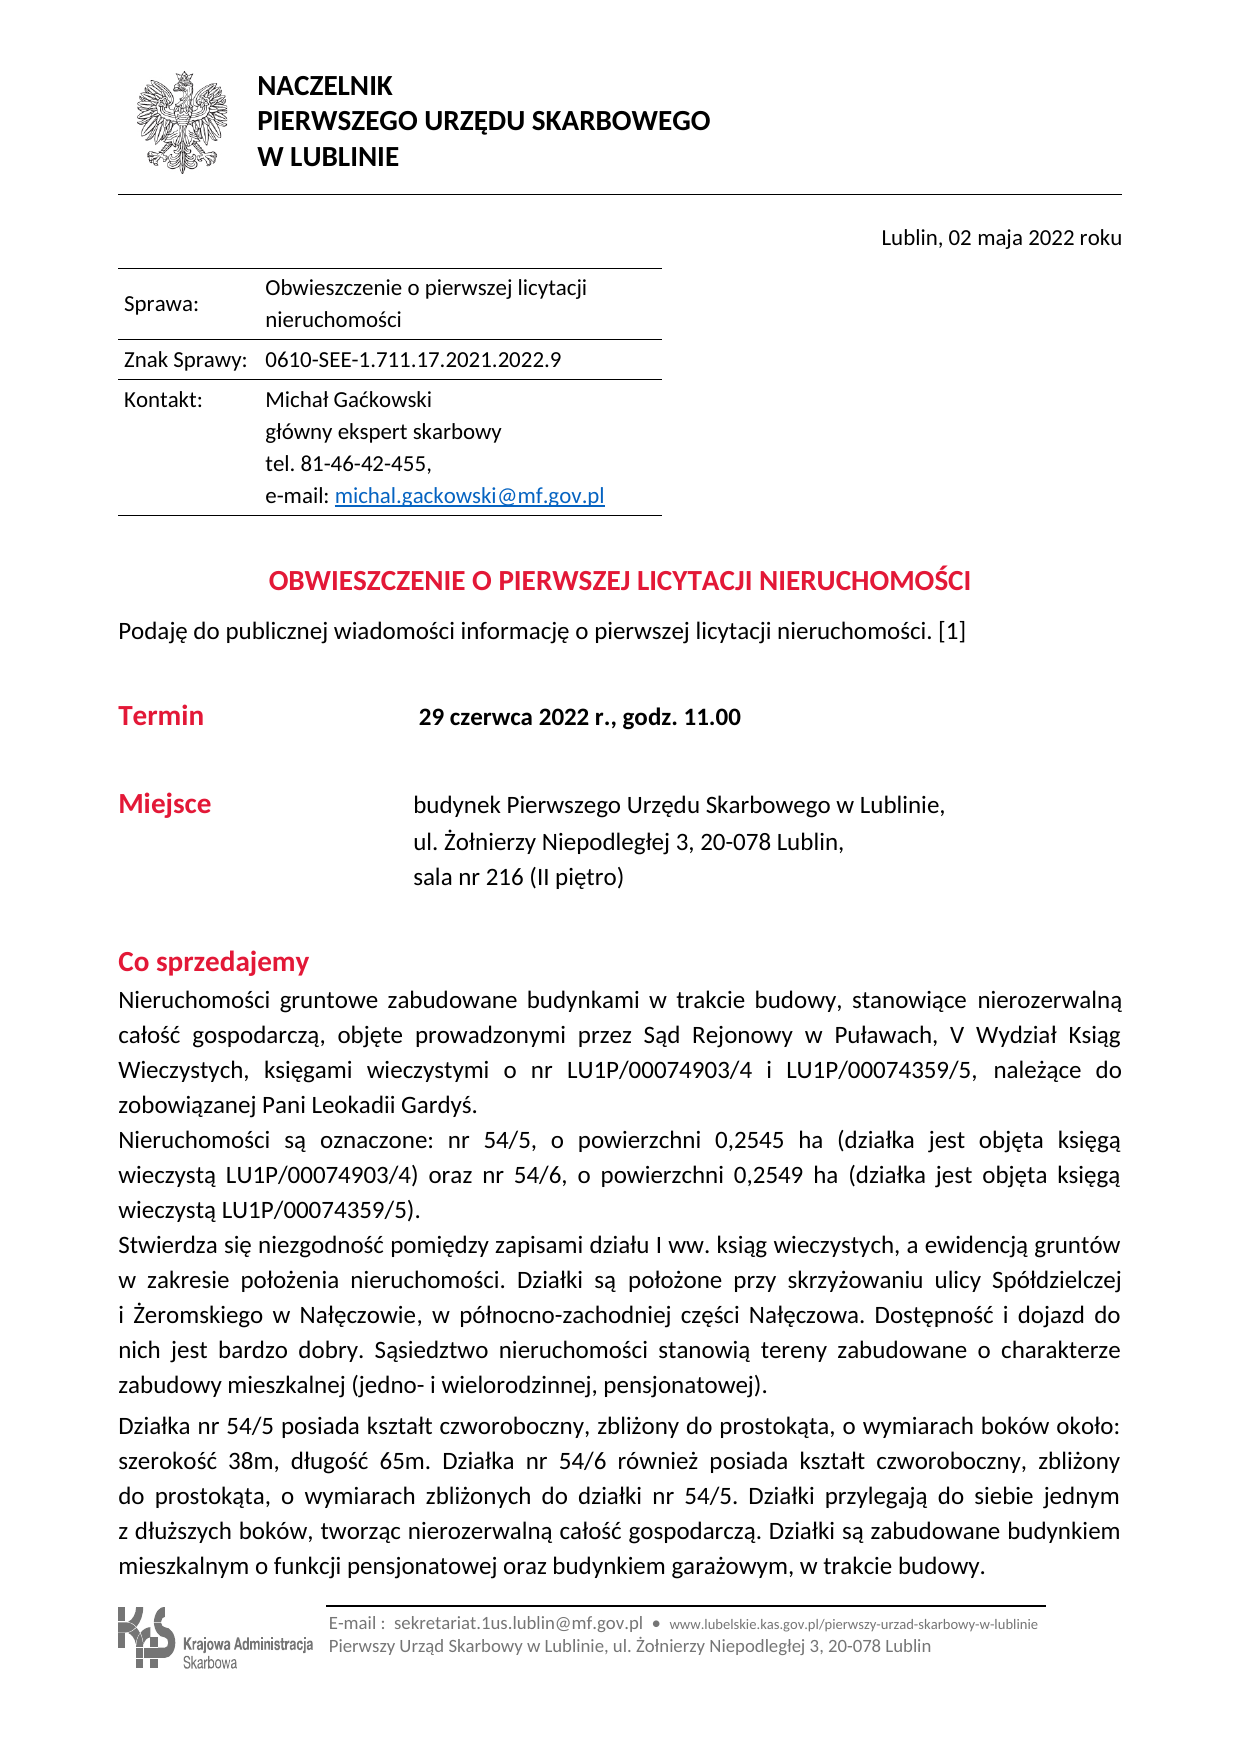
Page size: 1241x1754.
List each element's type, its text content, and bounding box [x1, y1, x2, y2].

text Nieruchomości są oznaczone: nr 54/5, o powierzchni 0,2545 ha (działka jest objęta księgą wieczystą LU1P/00074903/4) oraz nr 54/6, o powierzchni 0,2549 ha (działka jest objęta księgą wieczystą LU1P/00074359/5). [118, 1124, 1122, 1225]
text Stwierdza się niezgodność pomiędzy zapisami działu I ww. ksiąg wieczystych, a ewidencją gruntów w zakresie położenia nieruchomości. Działki są położone przy skrzyżowaniu ulicy Spółdzielczej i Żeromskiego w Nałęczowie, w północno-zachodniej części Nałęczowa. Dostępność i dojazd do nich jest bardzo dobry. Sąsiedztwo nieruchomości stanowią tereny zabudowane o charakterze zabudowy mieszkalnej (jedno- i wielorodzinnej, pensjonatowej). [118, 1229, 1122, 1400]
text Lublin, 02 maja 2022 roku [657, 223, 1122, 252]
table_cell Kontakt: [118, 380, 259, 515]
text sala nr 216 (II piętro) [118, 861, 1122, 892]
table_cell Michał Gaćkowski główny ekspert skarbowy tel. 81-46-42-455, e-mail: michal.gackowski@mf.gov.pl [259, 380, 662, 515]
text Nieruchomości gruntowe zabudowane budynkami w trakcie budowy, stanowiące nierozerwalną całość gospodarczą, objęte prowadzonymi przez Sąd Rejonowy w Puławach, V Wydział Ksiąg Wieczystych, księgami wieczystymi o nr LU1P/00074903/4 i LU1P/00074359/5, należące do zobowiązanej Pani Leokadii Gardyś. [118, 984, 1122, 1120]
table_header Obwieszczenie o pierwszej licytacji nieruchomości [259, 269, 662, 339]
text Podaję do publicznej wiadomości informację o pierwszej licytacji nieruchomości. [1] [118, 615, 1114, 646]
table_cell Znak Sprawy: [118, 340, 259, 379]
text OBWIESZCZENIE O PIERWSZEJ LICYTACJI NIERUCHOMOŚCI [118, 562, 1122, 597]
text Działka nr 54/5 posiada kształt czworoboczny, zbliżony do prostokąta, o wymiarach boków około: szerokość 38m, długość 65m. Działka nr 54/6 również posiada kształt czworoboczny, zbliżony do prostokąta, o wymiarach zbliżonych do działki nr 54/5. Działki przylegają do siebie jednym z dłuższych boków, tworząc nierozerwalną całość gospodarczą. Działki są zabudowane budynkiem mieszkalnym o funkcji pensjonatowej oraz budynkiem garażowym, w trakcie budowy. [118, 1410, 1122, 1581]
text Termin 29 czerwca 2022 r., godz. 11.00 [118, 697, 1122, 733]
picture [136, 71, 228, 174]
table_cell 0610-SEE-1.711.17.2021.2022.9 [259, 340, 662, 379]
table_header Sprawa: [118, 269, 259, 339]
text Miejsce budynek Pierwszego Urzędu Skarbowego w Lublinie, [118, 786, 1122, 821]
text Co sprzedajemy [118, 943, 1122, 979]
text ul. Żołnierzy Niepodległej 3, 20-078 Lublin, [118, 826, 1122, 857]
